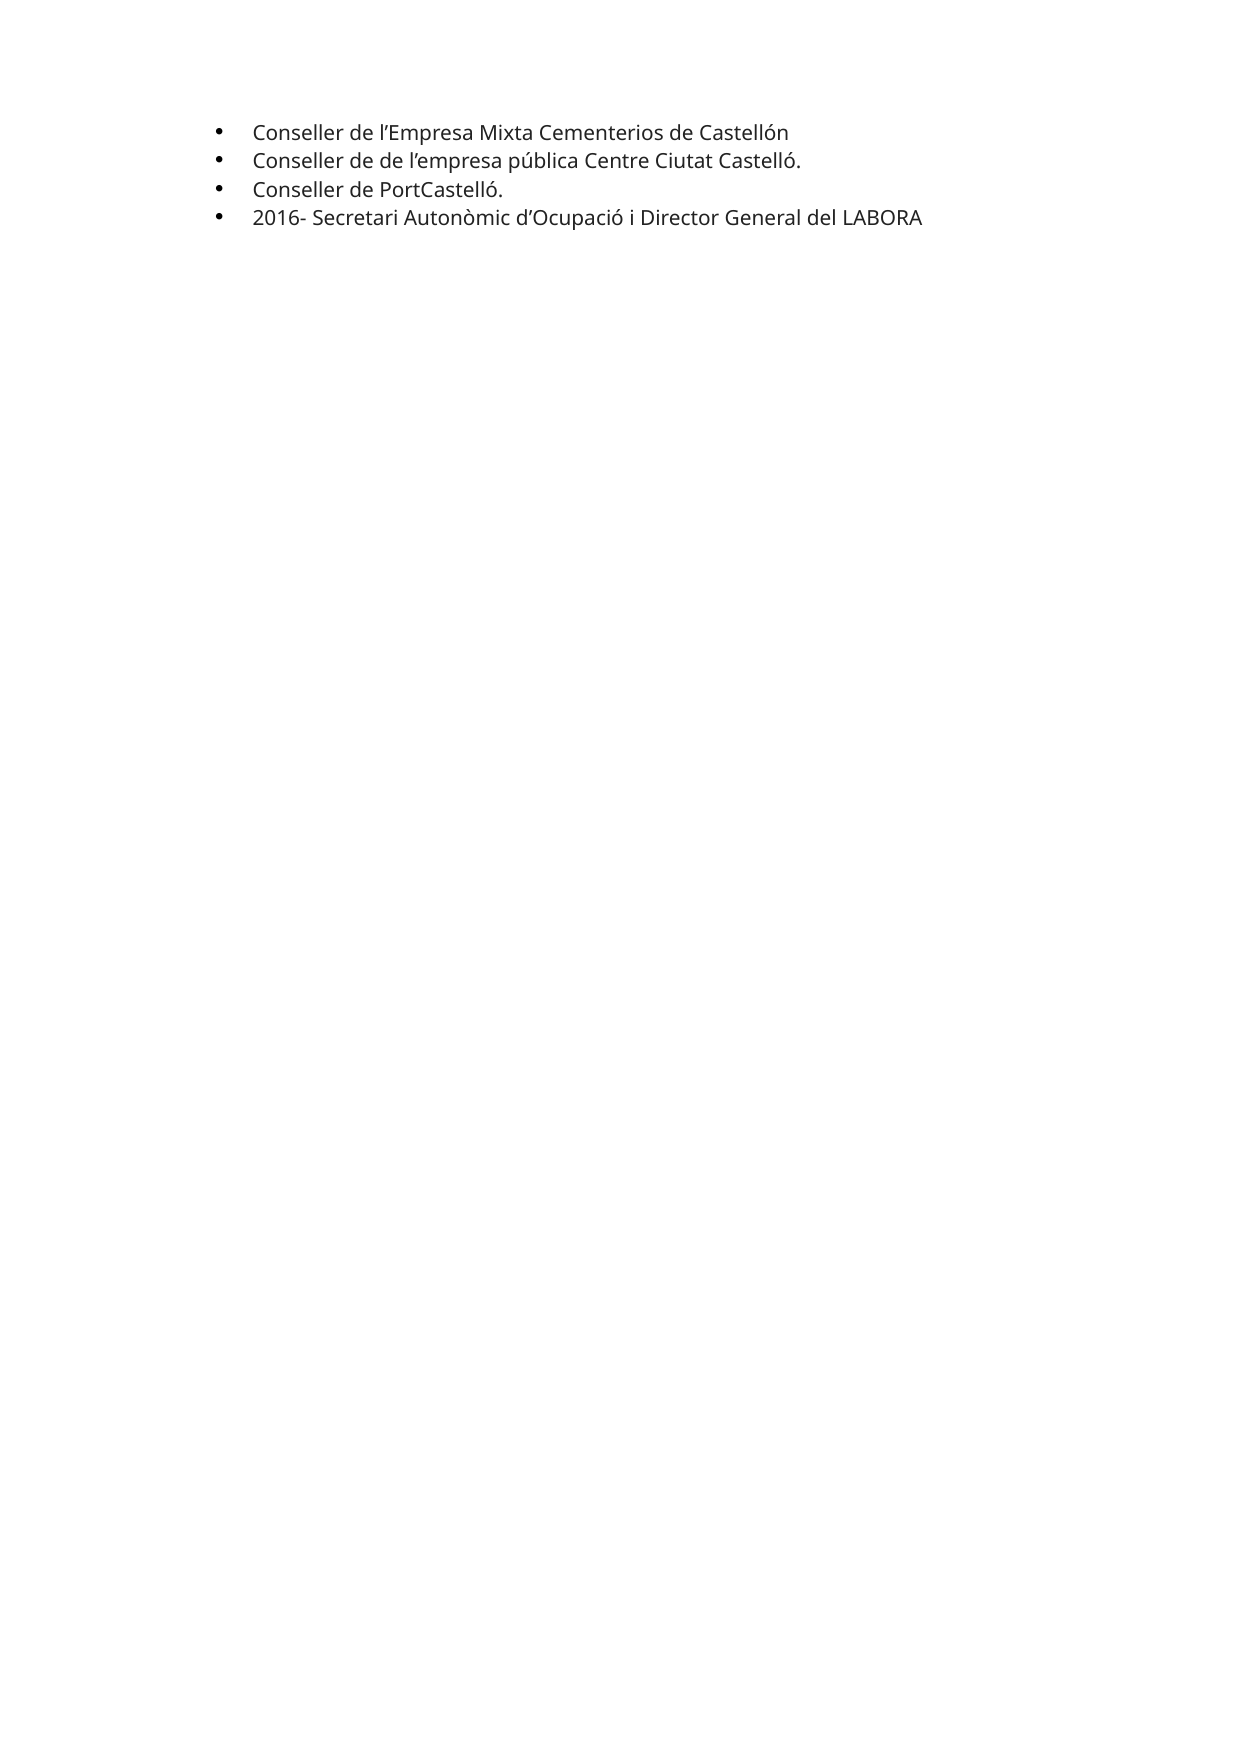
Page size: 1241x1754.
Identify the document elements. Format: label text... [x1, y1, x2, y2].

list 2016- Secretari Autonòmic d’Ocupació i Director General del LABORA [215, 203, 1122, 232]
list Conseller de PortCastelló. [215, 175, 1122, 203]
list Conseller de de l’empresa pública Centre Ciutat Castelló. [215, 147, 1122, 175]
list Conseller de l’Empresa Mixta Cementerios de Castellón [215, 118, 1122, 147]
